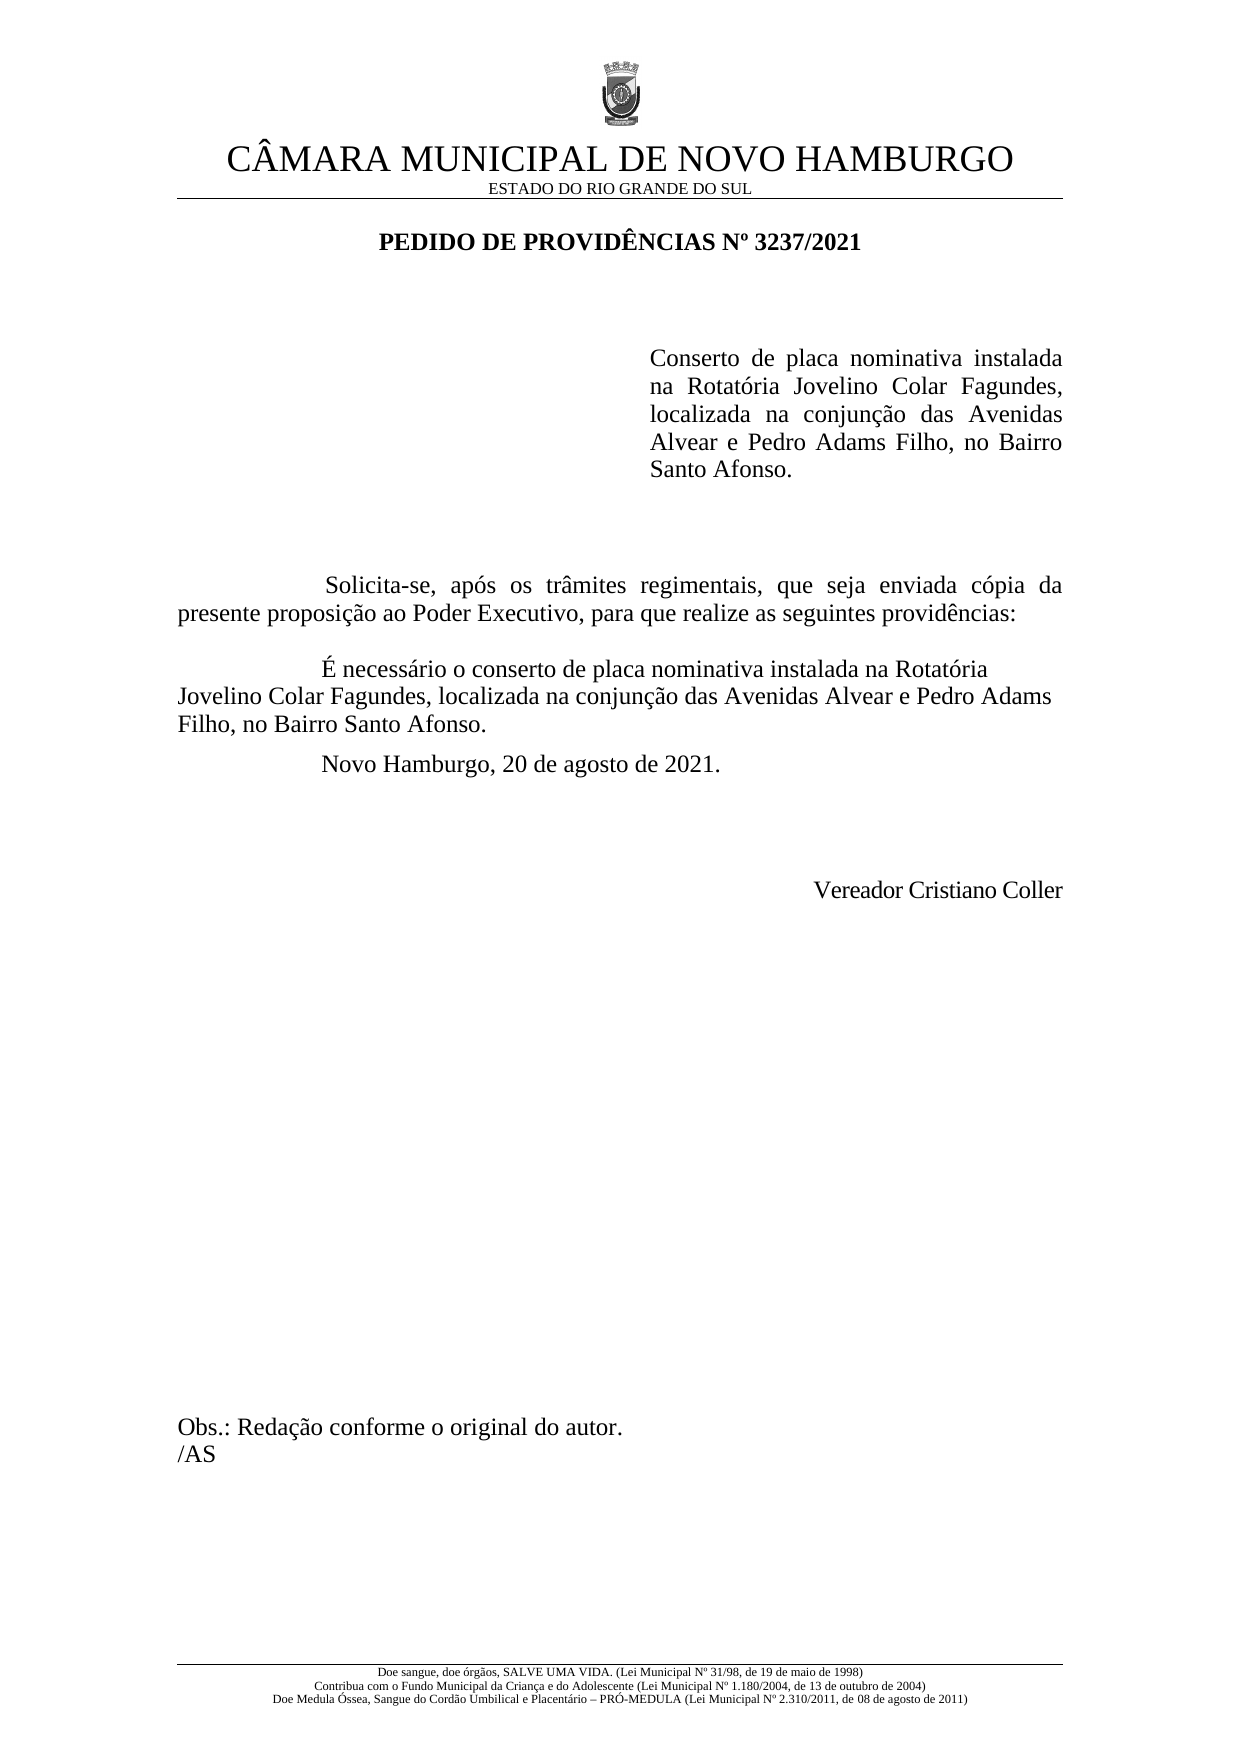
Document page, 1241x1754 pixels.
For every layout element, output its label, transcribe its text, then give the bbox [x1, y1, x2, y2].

text Vereador Cristiano Coller [177, 876, 1063, 903]
text /AS [177, 1441, 1063, 1468]
text É necessário o conserto de placa nominativa instalada na Rotatória Jovelino Colar Fagundes, localizada na conjunção das Avenidas Alvear e Pedro Adams Filho, no Bairro Santo Afonso. [177, 655, 1063, 738]
text Solicita-se, após os trâmites regimentais, que seja enviada cópia da presente proposição ao Poder Executivo, para que realize as seguintes providências: [177, 572, 1063, 627]
text Obs.: Redação conforme o original do autor. [177, 1413, 1063, 1441]
text Novo Hamburgo, 20 de agosto de 2021. [177, 750, 1063, 777]
text Conserto de placa nominativa instalada na Rotatória Jovelino Colar Fagundes, localizada na conjunção das Avenidas Alvear e Pedro Adams Filho, no Bairro Santo Afonso. [649, 344, 1063, 483]
text PEDIDO DE PROVIDÊNCIAS Nº 3237/2021 [177, 228, 1063, 256]
